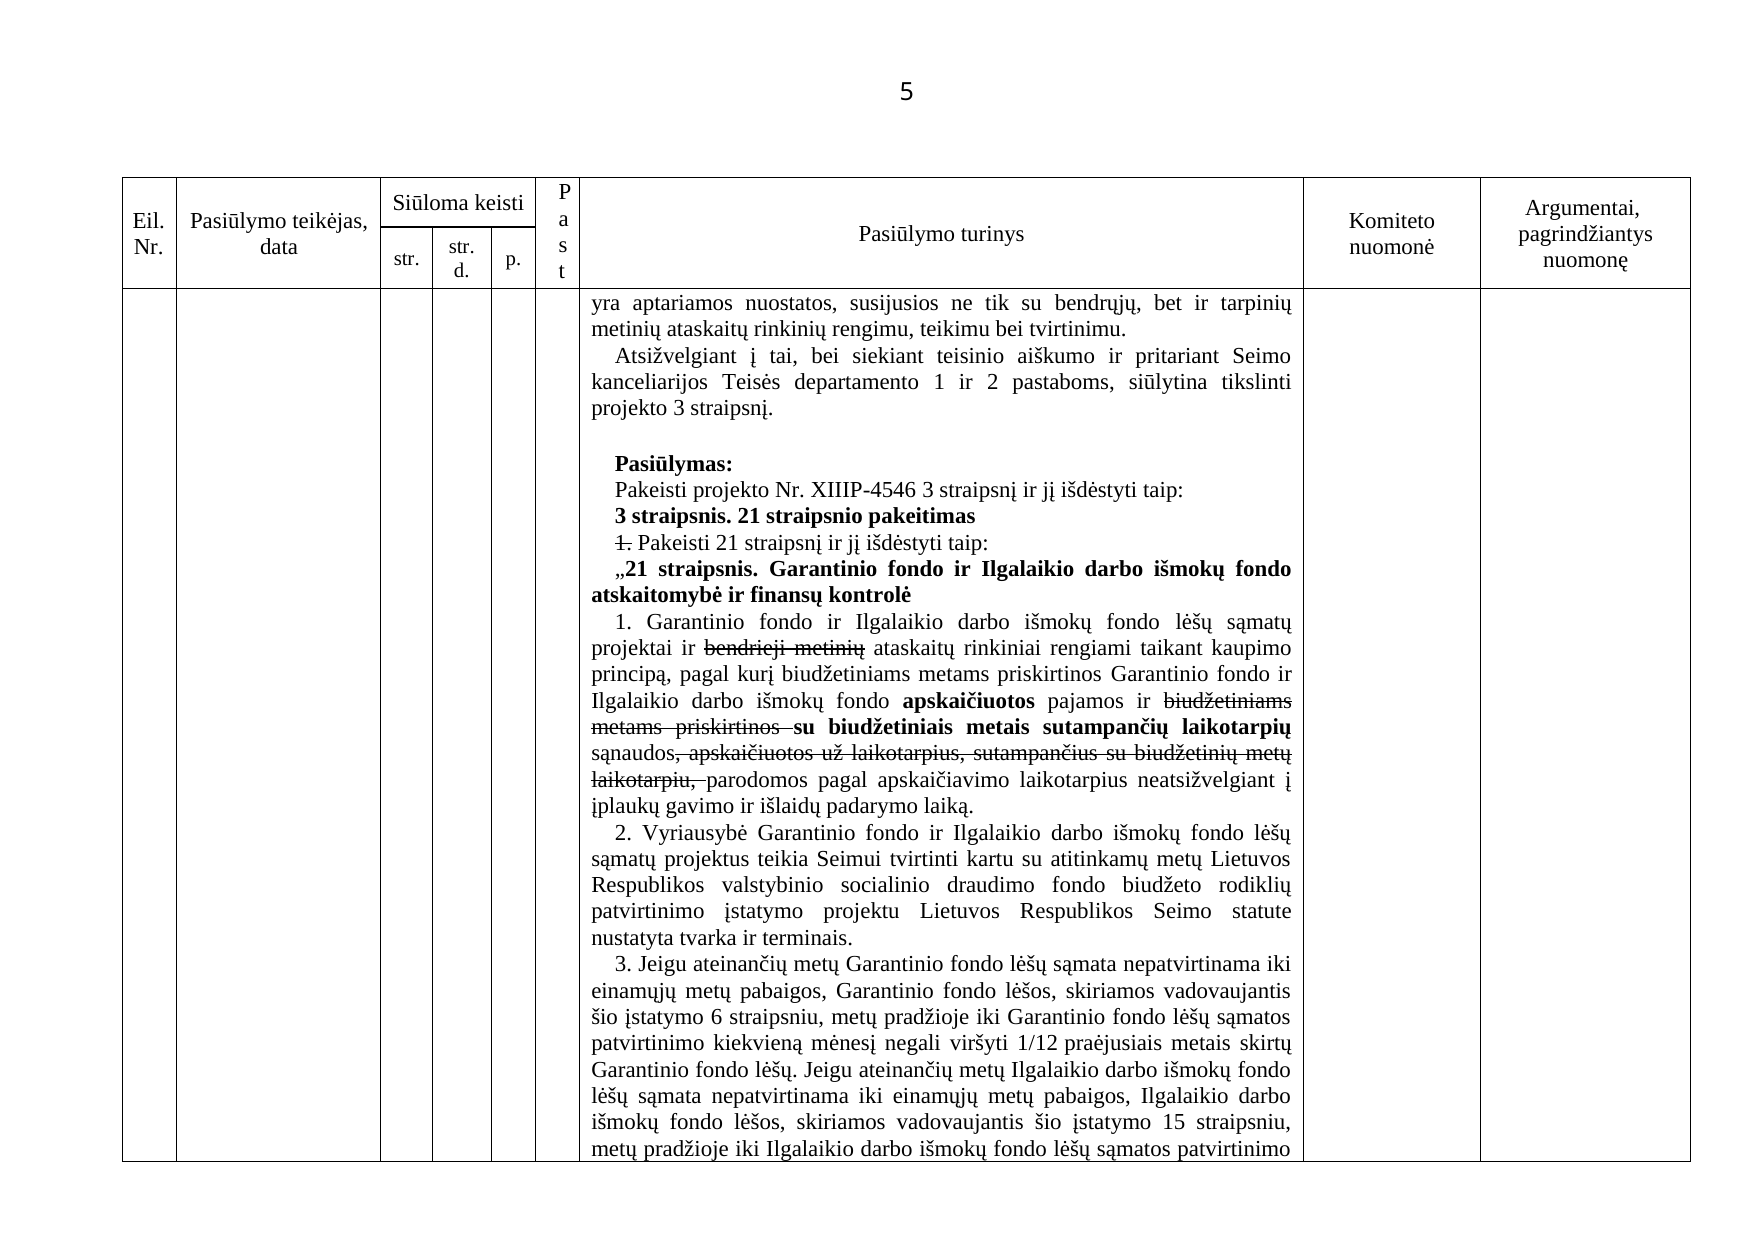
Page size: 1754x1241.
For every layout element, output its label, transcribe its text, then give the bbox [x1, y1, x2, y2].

table_cell [381, 289, 432, 1161]
table_header Pasiūlymo teikėjas, data [177, 178, 380, 288]
table_cell [1304, 289, 1480, 1161]
table_cell [177, 289, 380, 1161]
table_cell [433, 289, 491, 1161]
table_cell p. [492, 228, 535, 288]
table_header Argumentai, pagrindžiantys nuomonę [1481, 178, 1690, 288]
table_header Pastabos [536, 178, 579, 288]
table_cell str. [381, 228, 432, 288]
table_cell yra aptariamos nuostatos, susijusios ne tik su bendrųjų, bet ir tarpinių metinių ataskaitų rinkinių rengimu, teikimu bei tvirtinimu. Atsižvelgiant į tai, bei siekiant teisinio aiškumo ir pritariant Seimo kanceliarijos Teisės departamento 1 ir 2 pastaboms, siūlytina tikslinti projekto 3 straipsnį. Pasiūlymas: Pakeisti projekto Nr. XIIIP-4546 3 straipsnį ir jį išdėstyti taip: 3 straipsnis. 21 straipsnio pakeitimas 1. Pakeisti 21 straipsnį ir jį išdėstyti taip: „21 straipsnis. Garantinio fondo ir Ilgalaikio darbo išmokų fondo atskaitomybė ir finansų kontrolė 1. Garantinio fondo ir Ilgalaikio darbo išmokų fondo lėšų sąmatų projektai ir bendrieji metinių ataskaitų rinkiniai rengiami taikant kaupimo principą, pagal kurį biudžetiniams metams priskirtinos Garantinio fondo ir Ilgalaikio darbo išmokų fondo apskaičiuotos pajamos ir biudžetiniams metams priskirtinos su biudžetiniais metais sutampančių laikotarpių sąnaudos, apskaičiuotos už laikotarpius, sutampančius su biudžetinių metų laikotarpiu, parodomos pagal apskaičiavimo laikotarpius neatsižvelgiant į įplaukų gavimo ir išlaidų padarymo laiką. 2. Vyriausybė Garantinio fondo ir Ilgalaikio darbo išmokų fondo lėšų sąmatų projektus teikia Seimui tvirtinti kartu su atitinkamų metų Lietuvos Respublikos valstybinio socialinio draudimo fondo biudžeto rodiklių patvirtinimo įstatymo projektu Lietuvos Respublikos Seimo statute nustatyta tvarka ir terminais. 3. Jeigu ateinančių metų Garantinio fondo lėšų sąmata nepatvirtinama iki einamųjų metų pabaigos, Garantinio fondo lėšos, skiriamos vadovaujantis šio įstatymo 6 straipsniu, metų pradžioje iki Garantinio fondo lėšų sąmatos patvirtinimo kiekvieną mėnesį negali viršyti 1/12 praėjusiais metais skirtų Garantinio fondo lėšų. Jeigu ateinančių metų Ilgalaikio darbo išmokų fondo lėšų sąmata nepatvirtinama iki einamųjų metų pabaigos, Ilgalaikio darbo išmokų fondo lėšos, skiriamos vadovaujantis šio įstatymo 15 straipsniu, metų pradžioje iki Ilgalaikio darbo išmokų fondo lėšų sąmatos patvirtinimo [580, 289, 1303, 1161]
table_header Pasiūlymo turinys [580, 178, 1303, 288]
table_header Siūloma keisti [381, 178, 535, 226]
table_cell [492, 289, 535, 1161]
table_header Eil. Nr. [123, 178, 176, 288]
table_cell str. d. [433, 228, 491, 288]
table_cell [123, 289, 176, 1161]
table_header Komiteto nuomonė [1304, 178, 1480, 288]
table_cell [536, 289, 579, 1161]
table_cell [1481, 289, 1690, 1161]
